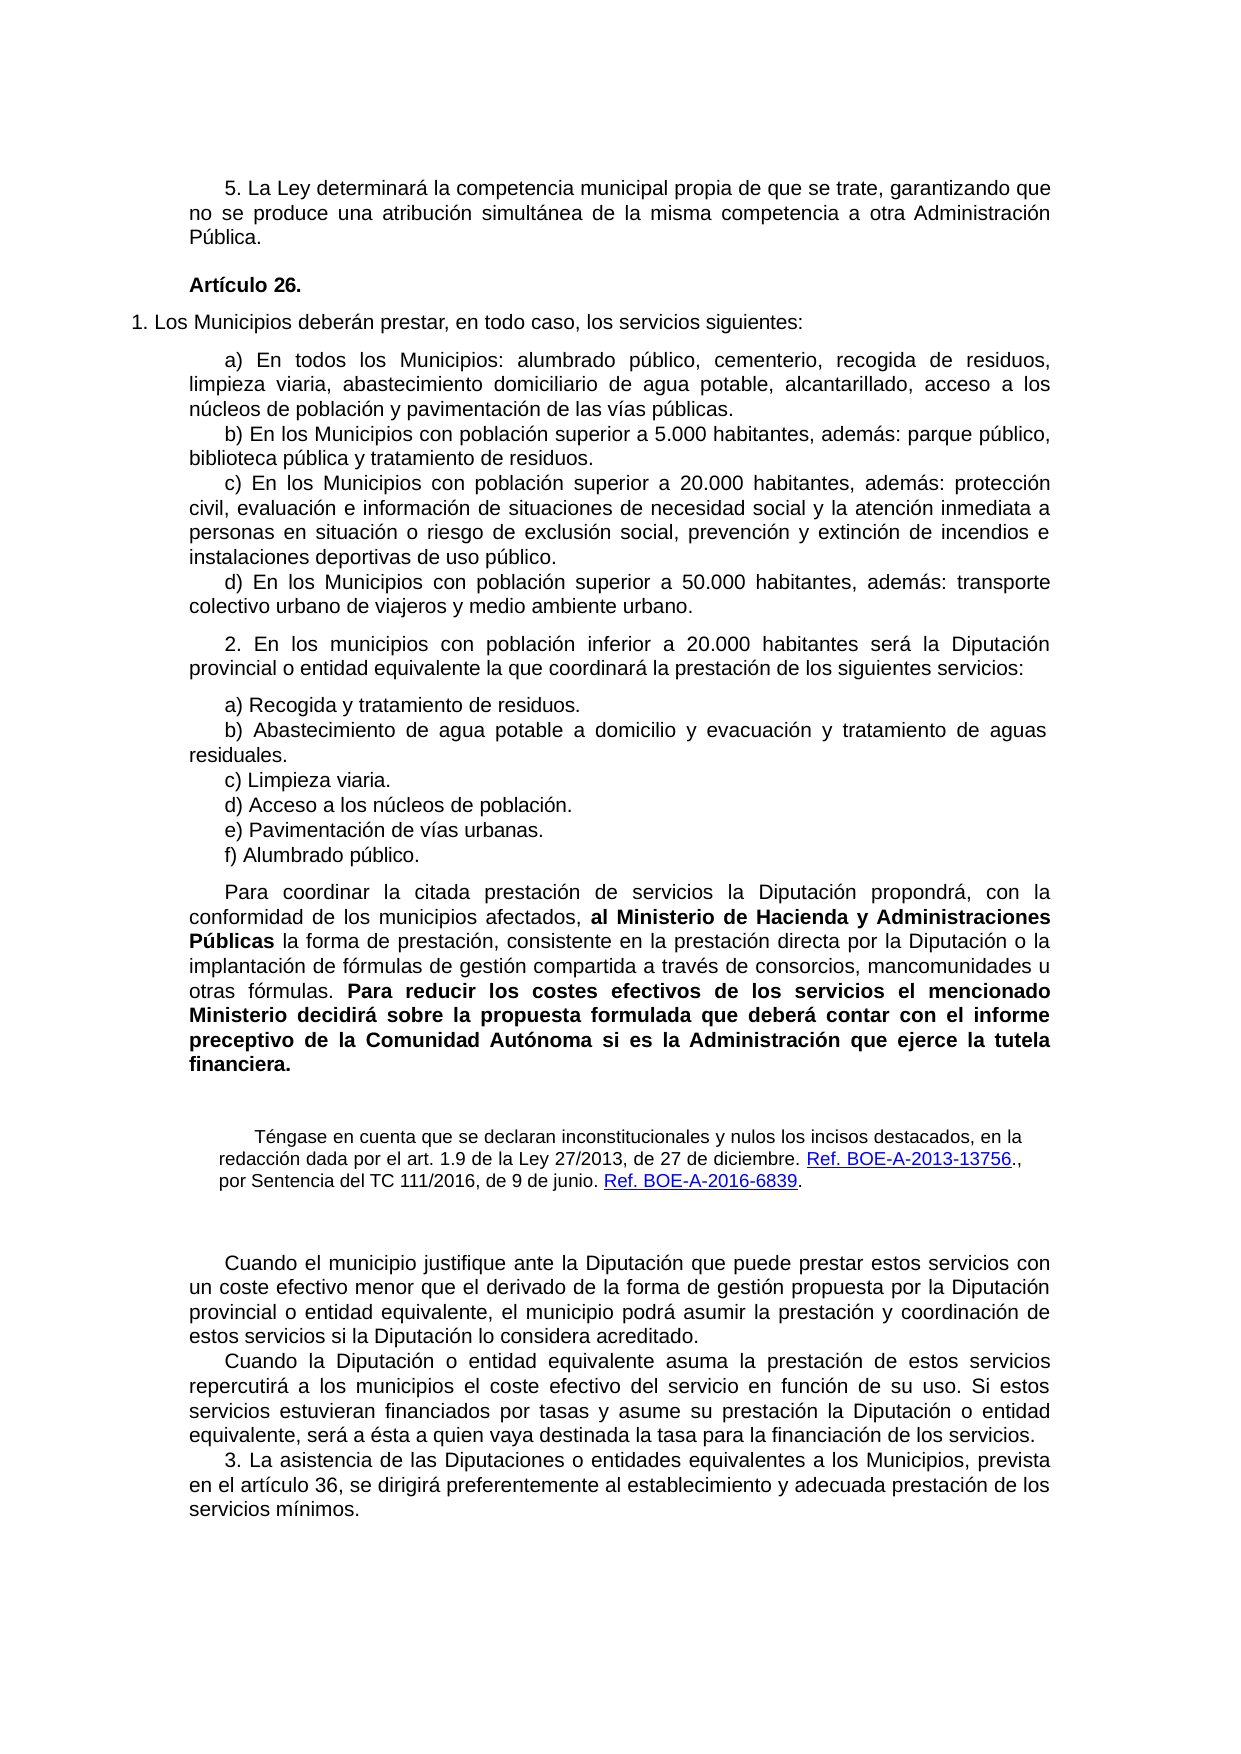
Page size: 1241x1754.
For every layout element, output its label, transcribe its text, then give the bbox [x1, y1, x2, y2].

list Pavimentación de vías urbanas. [224, 818, 1167, 842]
list En los Municipios con población superior a 50.000 habitantes, además: transporte colectivo urbano de viajeros y medio ambiente urbano. [189, 569, 1052, 618]
list En los municipios con población inferior a 20.000 habitantes será la Diputación provincial o entidad equivalente la que coordinará la prestación de los siguientes servicios: [189, 631, 1051, 680]
text Cuando el municipio justifique ante la Diputación que puede prestar estos servicios con un coste efectivo menor que el derivado de la forma de gestión propuesta por la Diputación provincial o entidad equivalente, el municipio podrá asumir la prestación y coordinación de estos servicios si la Diputación lo considera acreditado. [189, 1251, 1051, 1348]
list Abastecimiento de agua potable a domicilio y evacuación y tratamiento de aguas residuales. [189, 718, 1051, 767]
list En los Municipios con población superior a 20.000 habitantes, además: protección civil, evaluación e información de situaciones de necesidad social y la atención inmediata a personas en situación o riesgo de exclusión social, prevención y extinción de incendios e instalaciones deportivas de uso público. [189, 471, 1052, 569]
text Téngase en cuenta que se declaran inconstitucionales y nulos los incisos destacados, en la redacción dada por el art. 1.9 de la Ley 27/2013, de 27 de diciembre. Ref. BOE-A-2013-13756., por Sentencia del TC 111/2016, de 9 de junio. Ref. BOE-A-2016-6839. [219, 1126, 1022, 1192]
text Para coordinar la citada prestación de servicios la Diputación propondrá, con la conformidad de los municipios afectados, al Ministerio de Hacienda y Administraciones Públicas la forma de prestación, consistente en la prestación directa por la Diputación o la implantación de fórmulas de gestión compartida a través de consorcios, mancomunidades u otras fórmulas. Para reducir los costes efectivos de los servicios el mencionado Ministerio decidirá sobre la propuesta formulada que deberá contar con el informe preceptivo de la Comunidad Autónoma si es la Administración que ejerce la tutela financiera. [189, 880, 1052, 1076]
list Alumbrado público. [224, 843, 1167, 867]
list Los Municipios deberán prestar, en todo caso, los servicios siguientes: [131, 310, 1167, 334]
list La Ley determinará la competencia municipal propia de que se trate, garantizando que no se produce una atribución simultánea de la misma competencia a otra Administración Pública. [189, 176, 1051, 249]
list Limpieza viaria. [224, 768, 1167, 792]
list La asistencia de las Diputaciones o entidades equivalentes a los Municipios, prevista en el artículo 36, se dirigirá preferentemente al establecimiento y adecuada prestación de los servicios mínimos. [189, 1448, 1051, 1521]
list Recogida y tratamiento de residuos. [224, 693, 1167, 717]
list En todos los Municipios: alumbrado público, cementerio, recogida de residuos, limpieza viaria, abastecimiento domiciliario de agua potable, alcantarillado, acceso a los núcleos de población y pavimentación de las vías públicas. [189, 348, 1052, 421]
text Artículo 26. [189, 273, 1167, 297]
list En los Municipios con población superior a 5.000 habitantes, además: parque público, biblioteca pública y tratamiento de residuos. [189, 422, 1052, 470]
text Cuando la Diputación o entidad equivalente asuma la prestación de estos servicios repercutirá a los municipios el coste efectivo del servicio en función de su uso. Si estos servicios estuvieran financiados por tasas y asume su prestación la Diputación o entidad equivalente, será a ésta a quien vaya destinada la tasa para la financiación de los servicios. [189, 1349, 1052, 1447]
list Acceso a los núcleos de población. [224, 793, 1167, 817]
